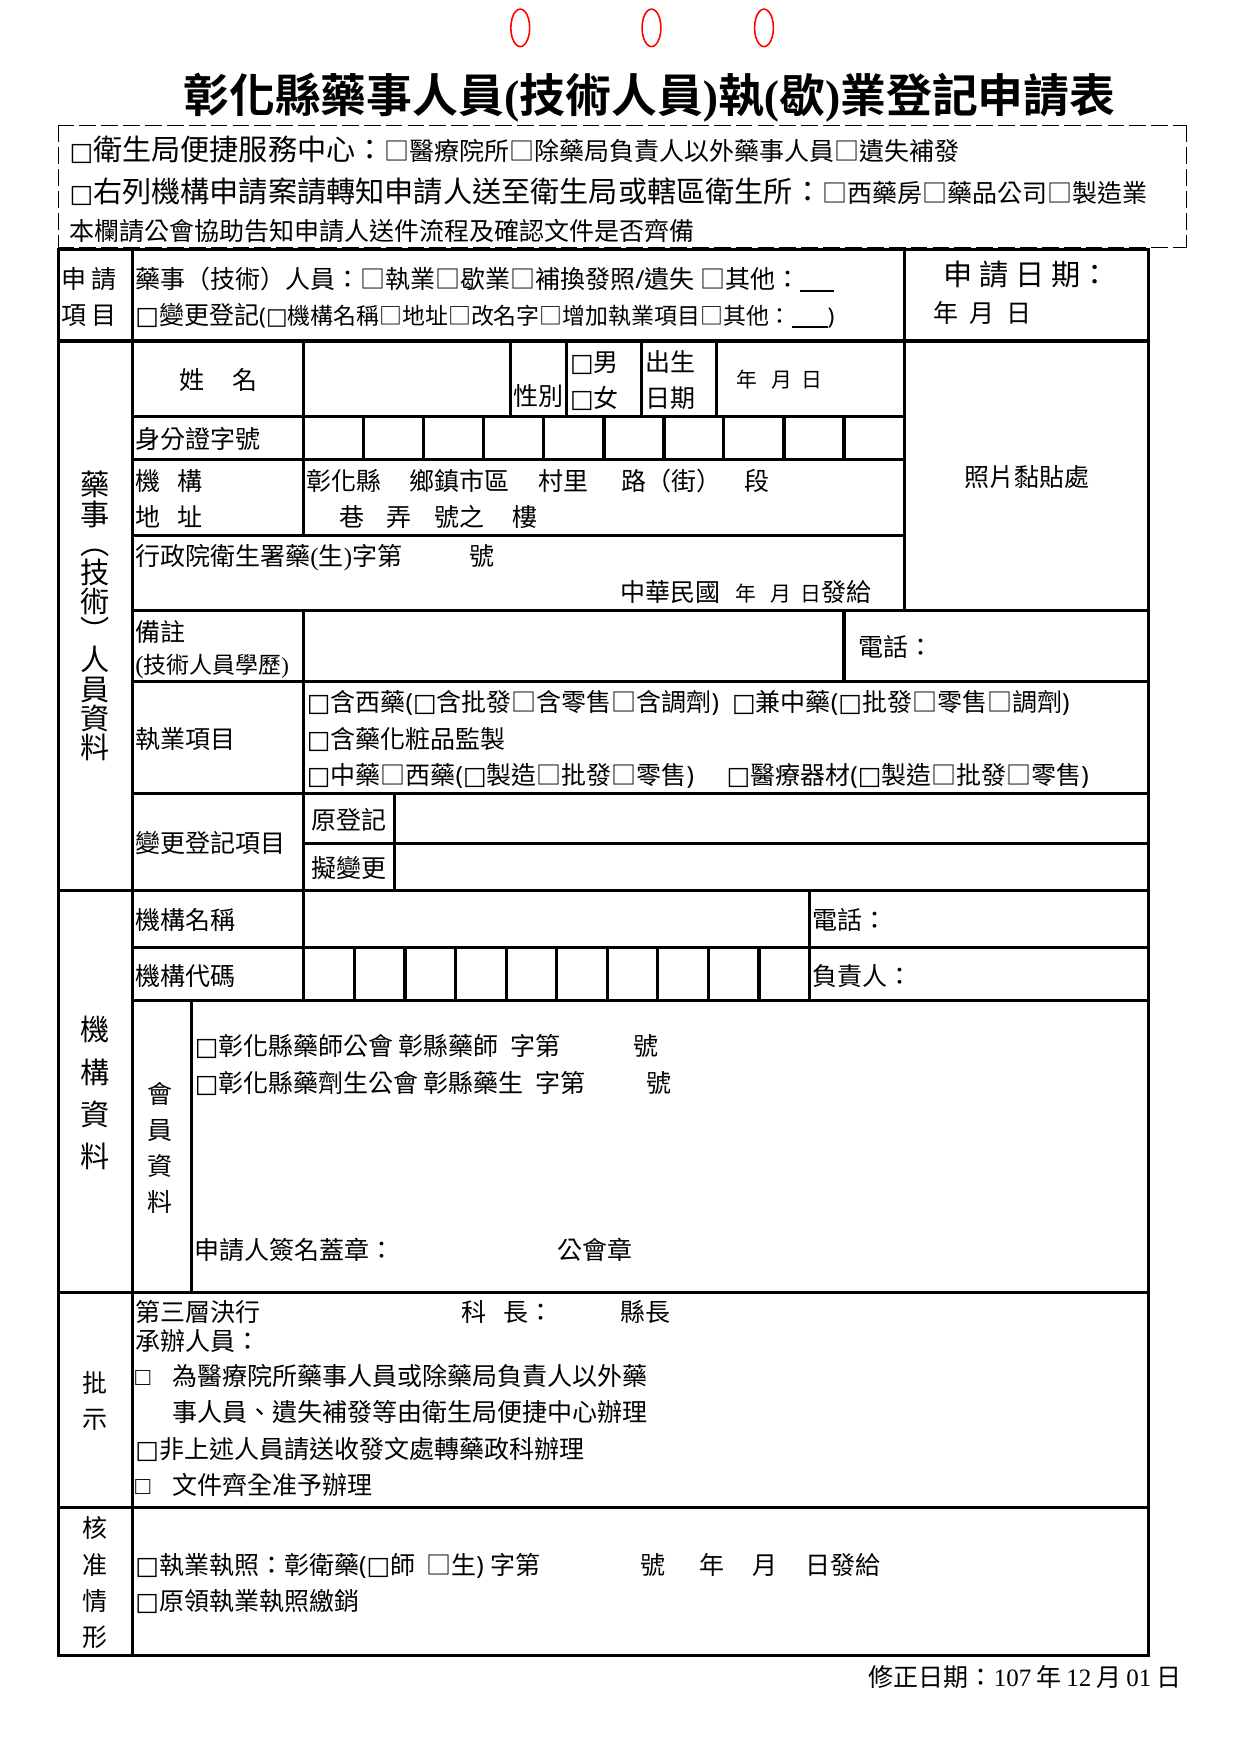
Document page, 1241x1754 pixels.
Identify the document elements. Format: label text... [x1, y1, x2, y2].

table_cell 機構名稱 [134, 892, 302, 946]
table_cell [407, 949, 454, 999]
table_cell [666, 418, 722, 458]
table_cell 變更登記項目 [134, 795, 302, 889]
table_cell 原登記 [305, 795, 393, 842]
table_cell 負責人： [811, 949, 1147, 999]
table_cell 姓 名 [134, 343, 302, 415]
table_cell [305, 892, 808, 946]
table_cell 電話： [846, 612, 1147, 680]
table_cell [485, 418, 542, 458]
table_cell [659, 949, 707, 999]
table_cell [305, 343, 509, 415]
table_cell 批 示 [60, 1294, 131, 1506]
table_cell 機 構 地 址 [134, 461, 302, 533]
table_cell 藥事（技術）人員資料 [60, 343, 131, 889]
table_cell [396, 795, 1147, 842]
table_cell 擬變更 [305, 845, 393, 889]
table_cell [710, 949, 757, 999]
table_cell 執業項目 [134, 683, 302, 792]
table_cell 性別 [512, 343, 565, 415]
table_header 申 請 項 目 [60, 251, 131, 339]
table_cell 出生 日期 [643, 343, 715, 415]
table_cell 會員資料 [134, 1002, 190, 1291]
text 彰化縣藥事人員(技術人員)執(歇)業登記申請表 [59, 59, 1181, 125]
table_cell [425, 418, 482, 458]
table_cell 機構代碼 [134, 949, 302, 999]
table_cell [558, 949, 606, 999]
table_cell □執業執照：彰衛藥(□師 □生) 字第 號 年 月 日發給 □原領執業執照繳銷 [134, 1509, 1147, 1654]
table_cell [609, 949, 656, 999]
table_cell [356, 949, 403, 999]
table_cell 第三層決行 科 長： 縣長 承辦人員： 為醫療院所藥事人員或除藥局負責人以外藥 事人員、遺失補發等由衛生局便捷中心辦理 □非上述人員請送收發文處轉藥政科辦理 文件齊全准予辦理 [134, 1294, 1147, 1506]
table_cell □彰化縣藥師公會 彰縣藥師 字第 號 □彰化縣藥劑生公會 彰縣藥生 字第 號 申請人簽名蓋章： 公會章 [193, 1002, 1147, 1291]
table_cell 機構資料 [60, 892, 131, 1291]
table_header 申 請 日 期： 年 月 日 [906, 251, 1147, 339]
table_cell 電話： [811, 892, 1147, 946]
table_header 藥事（技術）人員：□執業□歇業□補換發照/遺失 □其他： □變更登記(□機構名稱□地址□改名字□增加執業項目□其他： ) [134, 251, 903, 339]
table_cell 年 月 日 [718, 343, 903, 415]
table_cell 彰化縣 鄉鎮市區 村里 路（街） 段 巷 弄 號之 樓 [305, 461, 903, 533]
table_cell [365, 418, 422, 458]
table_cell 行政院衛生署藥(生)字第 號 中華民國 年 月 日發給 [134, 537, 903, 609]
table_cell [846, 418, 903, 458]
table_cell 備註 (技術人員學歷) [134, 612, 302, 680]
table_cell [305, 418, 362, 458]
table_cell [761, 949, 808, 999]
table_header □衛生局便捷服務中心：□醫療院所□除藥局負責人以外藥事人員□遺失補發 □右列機構申請案請轉知申請人送至衛生局或轄區衛生所：□西藥房□藥品公司□製造業 本欄請公會協助告知申請人送件流程及確認文件是否齊備 [58, 125, 1186, 247]
table_cell [396, 845, 1147, 889]
table_cell □男 □女 [568, 343, 640, 415]
table_cell [305, 612, 842, 680]
table_cell [786, 418, 842, 458]
table_cell [305, 949, 353, 999]
table_cell [457, 949, 505, 999]
table_cell [725, 418, 782, 458]
table_cell [545, 418, 602, 458]
table_cell [606, 418, 662, 458]
table_cell 核准情形 [60, 1509, 131, 1654]
text 修正日期：107年12月01日 [59, 1657, 1181, 1693]
table_cell 照片黏貼處 [906, 343, 1147, 609]
table_cell [508, 949, 555, 999]
table_cell □含西藥(□含批發□含零售□含調劑) □兼中藥(□批發□零售□調劑) □含藥化粧品監製 □中藥□西藥(□製造□批發□零售) □醫療器材(□製造□批發□零售) [305, 683, 1147, 792]
table_cell 身分證字號 [134, 418, 302, 458]
